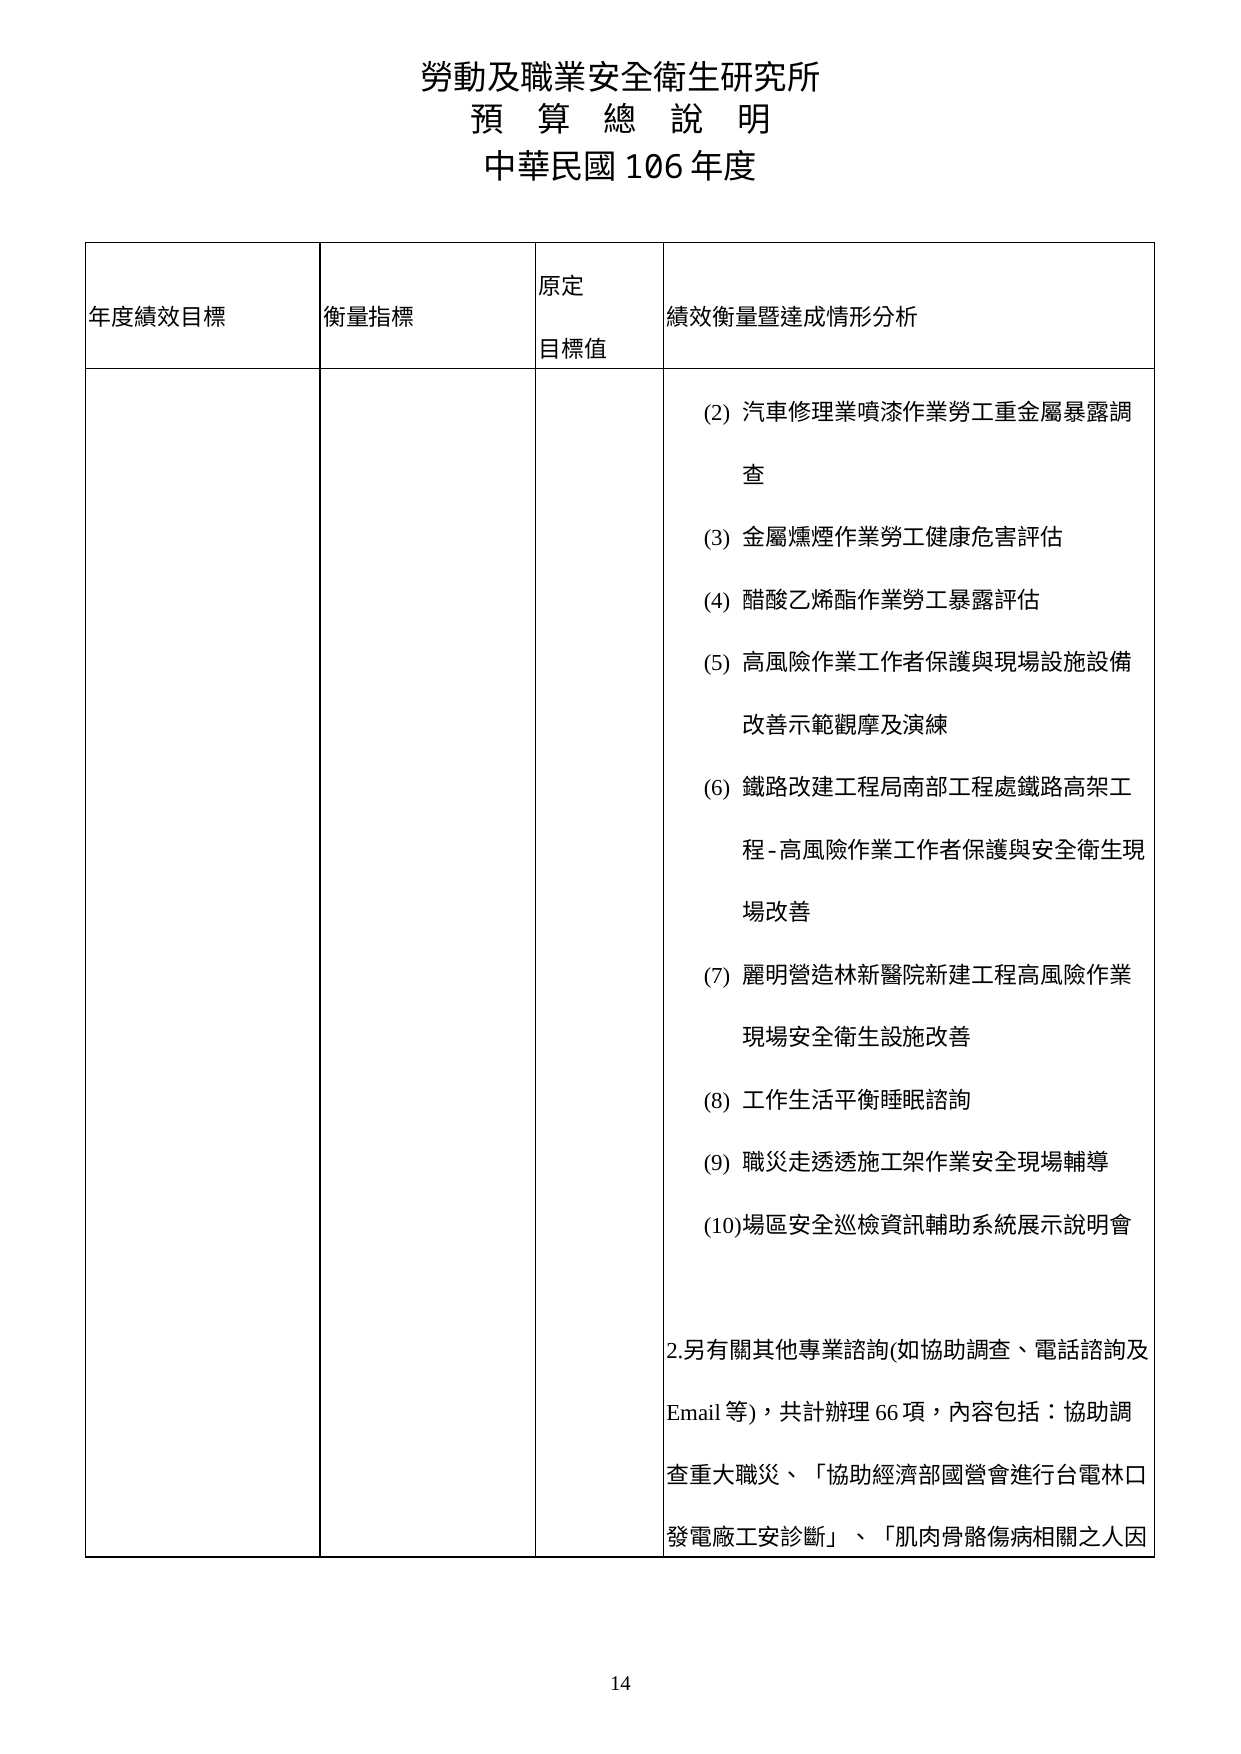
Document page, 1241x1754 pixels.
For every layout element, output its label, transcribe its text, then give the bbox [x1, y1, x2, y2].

table_cell [86, 369, 319, 1556]
table_header 衡量指標 [321, 243, 535, 368]
table_cell [321, 369, 535, 1556]
table_header 績效衡量暨達成情形分析 [664, 243, 1154, 368]
table_header 原定 目標值 [536, 243, 663, 368]
table_header 年度績效目標 [86, 243, 319, 368]
table_cell [536, 369, 663, 1556]
table_cell 辦理現場輔導諮詢共計10項，輔導內容包括： 運用職場通風設備工程控制研究技術，進行台北安養機構疑似結核病群聚事件場所通風現場輔導 汽車修理業噴漆作業勞工重金屬暴露調查 金屬燻煙作業勞工健康危害評估 醋酸乙烯酯作業勞工暴露評估 高風險作業工作者保護與現場設施設備改善示範觀摩及演練 鐵路改建工程局南部工程處鐵路高架工程-高風險作業工作者保護與安全衛生現場改善 麗明營造林新醫院新建工程高風險作業現場安全衛生設施改善 工作生活平衡睡眠諮詢 職災走透透施工架作業安全現場輔導 場區安全巡檢資訊輔助系統展示說明會 2.另有關其他專業諮詢(如協助調查、電話諮詢及Email等)，共計辦理66項，內容包括：協助調查重大職災、「協助經濟部國營會進行台電林口發電廠工安診斷」、「肌肉骨骼傷病相關之人因檢核表使用方式技術諮詢」、「粉塵防謢及PM2.5微粒控制房防護」、「戊二醛消毒通風排氣尾氣處理」、「實驗室通風櫃設計技術及性能評估技術」、「重複性肌肉骨骼傷病相關規定」、「社會企業座談諮詢」、「電氣安全法規釋疑及技術諮詢」及事業單位與民眾有關職業安全技術諮詢等。 [664, 369, 1154, 1556]
